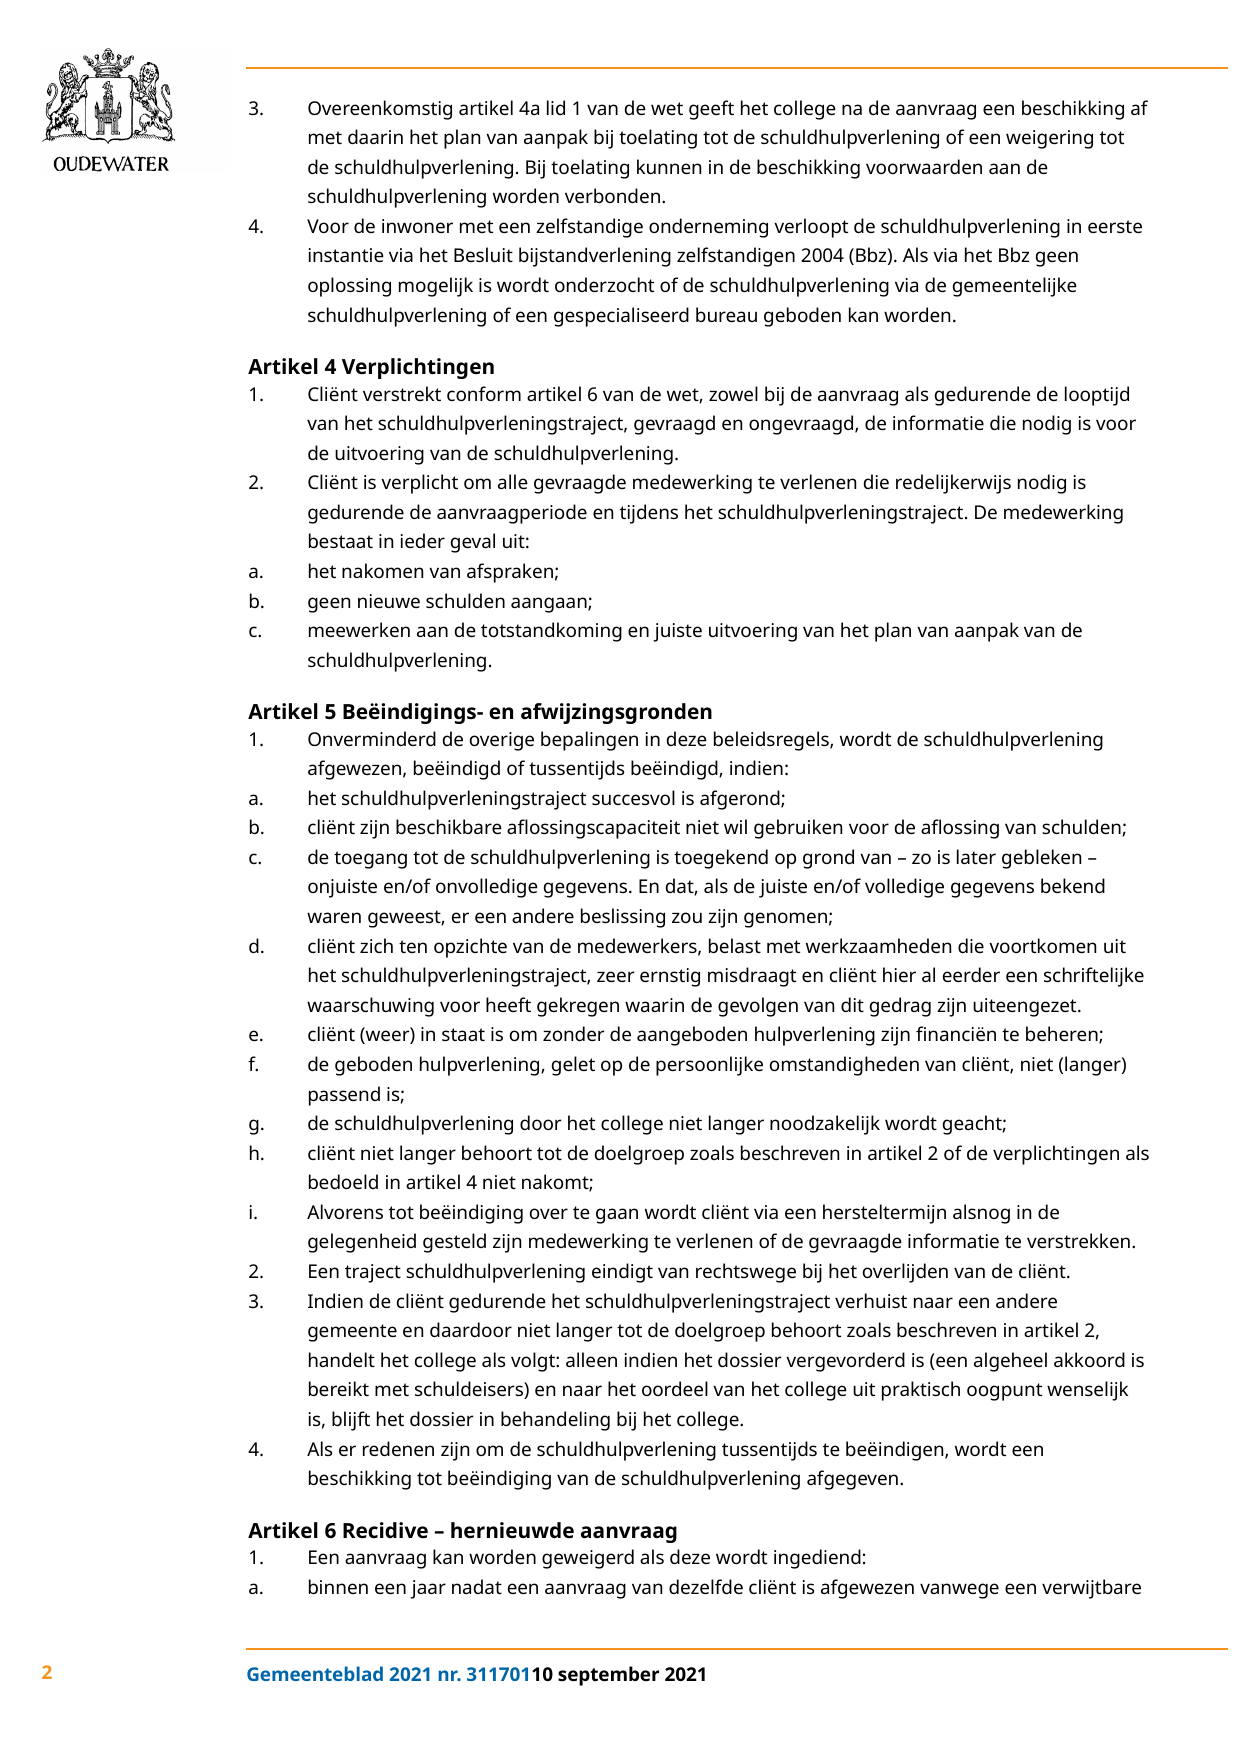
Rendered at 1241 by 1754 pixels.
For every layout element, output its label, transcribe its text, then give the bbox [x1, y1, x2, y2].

text Artikel 5 Beëindigings- en afwijzingsgronden [248, 697, 1152, 726]
list Overeenkomstig artikel 4a lid 1 van de wet geeft het college na de aanvraag een beschikking af met daarin het plan van aanpak bij toelating tot de schuldhulpverlening of een weigering tot de schuldhulpverlening. Bij toelating kunnen in de beschikking voorwaarden aan de schuldhulpverlening worden verbonden. [248, 95, 1152, 209]
list geen nieuwe schulden aangaan; [248, 588, 1152, 613]
list Onverminderd de overige bepalingen in deze beleidsregels, wordt de schuldhulpverlening afgewezen, beëindigd of tussentijds beëindigd, indien: [248, 726, 1152, 781]
list de toegang tot de schuldhulpverlening is toegekend op grond van – zo is later gebleken – onjuiste en/of onvolledige gegevens. En dat, als de juiste en/of volledige gegevens bekend waren geweest, er een andere beslissing zou zijn genomen; [248, 844, 1152, 929]
picture [41, 47, 231, 172]
list Cliënt is verplicht om alle gevraagde medewerking te verlenen die redelijkerwijs nodig is gedurende de aanvraagperiode en tijdens het schuldhulpverleningstraject. De medewerking bestaat in ieder geval uit: [248, 469, 1152, 554]
list Als er redenen zijn om de schuldhulpverlening tussentijds te beëindigen, wordt een beschikking tot beëindiging van de schuldhulpverlening afgegeven. [248, 1436, 1152, 1491]
list de geboden hulpverlening, gelet op de persoonlijke omstandigheden van cliënt, niet (langer) passend is; [248, 1051, 1152, 1107]
list cliënt zich ten opzichte van de medewerkers, belast met werkzaamheden die voortkomen uit het schuldhulpverleningstraject, zeer ernstig misdraagt en cliënt hier al eerder een schriftelijke waarschuwing voor heeft gekregen waarin de gevolgen van dit gedrag zijn uiteengezet. [248, 933, 1152, 1018]
list Voor de inwoner met een zelfstandige onderneming verloopt de schuldhulpverlening in eerste instantie via het Besluit bijstandverlening zelfstandigen 2004 (Bbz). Als via het Bbz geen oplossing mogelijk is wordt onderzocht of de schuldhulpverlening via de gemeentelijke schuldhulpverlening of een gespecialiseerd bureau geboden kan worden. [248, 213, 1152, 328]
text Artikel 4 Verplichtingen [248, 352, 1152, 381]
list het nakomen van afspraken; [248, 558, 1152, 584]
list meewerken aan de totstandkoming en juiste uitvoering van het plan van aanpak van de schuldhulpverlening. [248, 617, 1152, 673]
list Een aanvraag kan worden geweigerd als deze wordt ingediend: [248, 1544, 1152, 1570]
list de schuldhulpverlening door het college niet langer noodzakelijk wordt geacht; [248, 1110, 1152, 1136]
list Alvorens tot beëindiging over te gaan wordt cliënt via een hersteltermijn alsnog in de gelegenheid gesteld zijn medewerking te verlenen of de gevraagde informatie te verstrekken. [248, 1199, 1152, 1254]
list Indien de cliënt gedurende het schuldhulpverleningstraject verhuist naar een andere gemeente en daardoor niet langer tot de doelgroep behoort zoals beschreven in artikel 2, handelt het college als volgt: alleen indien het dossier vergevorderd is (een algeheel akkoord is bereikt met schuldeisers) en naar het oordeel van het college uit praktisch oogpunt wenselijk is, blijft het dossier in behandeling bij het college. [248, 1288, 1152, 1432]
text Artikel 6 Recidive – hernieuwde aanvraag [248, 1516, 1152, 1544]
list het schuldhulpverleningstraject succesvol is afgerond; [248, 785, 1152, 811]
list binnen een jaar nadat een aanvraag van dezelfde cliënt is afgewezen vanwege een verwijtbare [248, 1574, 1152, 1599]
list Cliënt verstrekt conform artikel 6 van de wet, zowel bij de aanvraag als gedurende de looptijd van het schuldhulpverleningstraject, gevraagd en ongevraagd, de informatie die nodig is voor de uitvoering van de schuldhulpverlening. [248, 381, 1152, 466]
list Een traject schuldhulpverlening eindigt van rechtswege bij het overlijden van de cliënt. [248, 1258, 1152, 1284]
list cliënt zijn beschikbare aflossingscapaciteit niet wil gebruiken voor de aflossing van schulden; [248, 814, 1152, 840]
list cliënt niet langer behoort tot de doelgroep zoals beschreven in artikel 2 of de verplichtingen als bedoeld in artikel 4 niet nakomt; [248, 1140, 1152, 1195]
list cliënt (weer) in staat is om zonder de aangeboden hulpverlening zijn financiën te beheren; [248, 1022, 1152, 1047]
